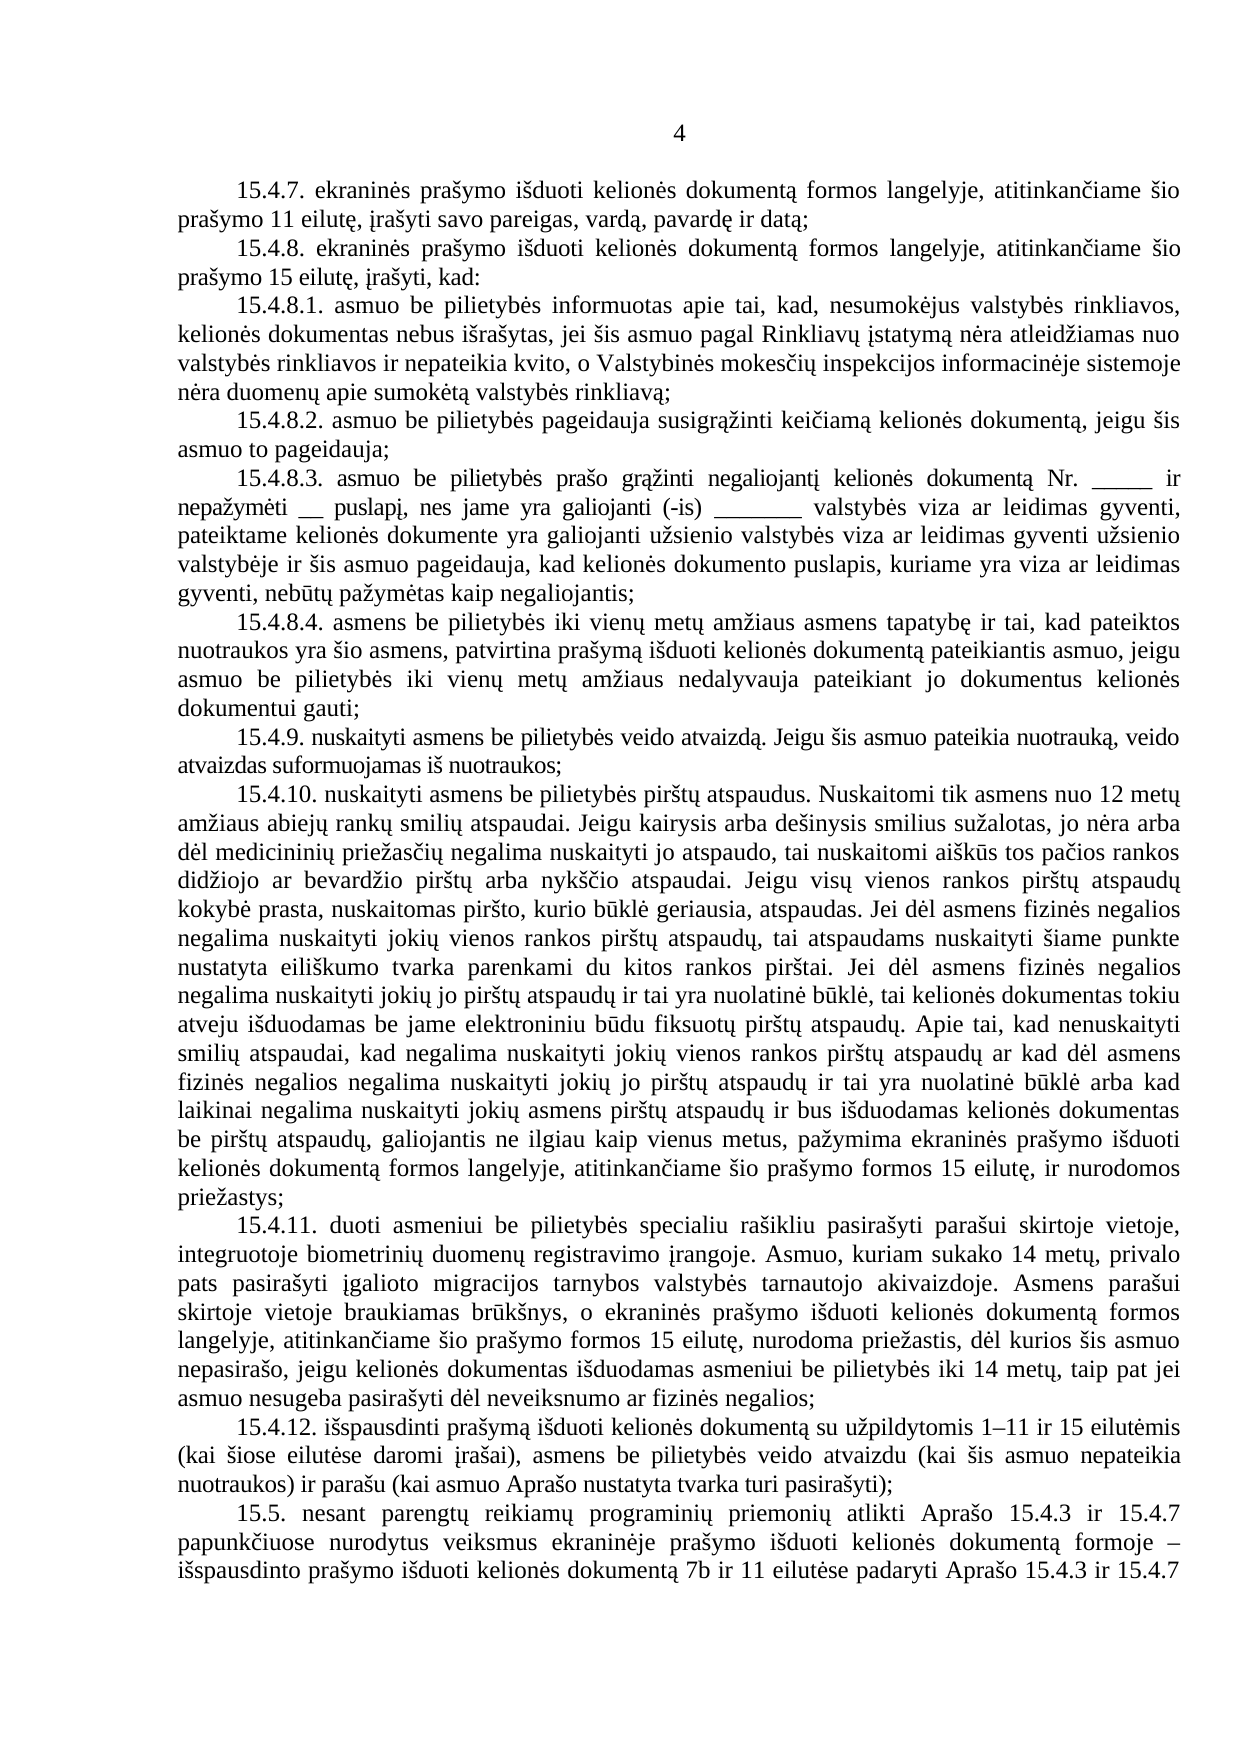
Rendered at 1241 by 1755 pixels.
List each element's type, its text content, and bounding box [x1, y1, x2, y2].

text 15.4.12. išspausdinti prašymą išduoti kelionės dokumentą su užpildytomis 1–11 ir 15 eilutėmis (kai šiose eilutėse daromi įrašai), asmens be pilietybės veido atvaizdu (kai šis asmuo nepateikia nuotraukos) ir parašu (kai asmuo Aprašo nustatyta tvarka turi pasirašyti); [177, 1412, 1181, 1498]
text 15.4.8.1. asmuo be pilietybės informuotas apie tai, kad, nesumokėjus valstybės rinkliavos, kelionės dokumentas nebus išrašytas, jei šis asmuo pagal Rinkliavų įstatymą nėra atleidžiamas nuo valstybės rinkliavos ir nepateikia kvito, o Valstybinės mokesčių inspekcijos informacinėje sistemoje nėra duomenų apie sumokėtą valstybės rinkliavą; [177, 291, 1181, 406]
text 15.4.8.4. asmens be pilietybės iki vienų metų amžiaus asmens tapatybę ir tai, kad pateiktos nuotraukos yra šio asmens, patvirtina prašymą išduoti kelionės dokumentą pateikiantis asmuo, jeigu asmuo be pilietybės iki vienų metų amžiaus nedalyvauja pateikiant jo dokumentus kelionės dokumentui gauti; [177, 607, 1181, 722]
text 15.4.8.2. asmuo be pilietybės pageidauja susigrąžinti keičiamą kelionės dokumentą, jeigu šis asmuo to pageidauja; [177, 406, 1181, 463]
text 15.4.8. ekraninės prašymo išduoti kelionės dokumentą formos langelyje, atitinkančiame šio prašymo 15 eilutę, įrašyti, kad: [177, 233, 1181, 291]
text 15.5. nesant parengtų reikiamų programinių priemonių atlikti Aprašo 15.4.3 ir 15.4.7 papunkčiuose nurodytus veiksmus ekraninėje prašymo išduoti kelionės dokumentą formoje – išspausdinto prašymo išduoti kelionės dokumentą 7b ir 11 eilutėse padaryti Aprašo 15.4.3 ir 15.4.7 [177, 1498, 1181, 1584]
text 15.4.10. nuskaityti asmens be pilietybės pirštų atspaudus. Nuskaitomi tik asmens nuo 12 metų amžiaus abiejų rankų smilių atspaudai. Jeigu kairysis arba dešinysis smilius sužalotas, jo nėra arba dėl medicininių priežasčių negalima nuskaityti jo atspaudo, tai nuskaitomi aiškūs tos pačios rankos didžiojo ar bevardžio pirštų arba nykščio atspaudai. Jeigu visų vienos rankos pirštų atspaudų kokybė prasta, nuskaitomas piršto, kurio būklė geriausia, atspaudas. Jei dėl asmens fizinės negalios negalima nuskaityti jokių vienos rankos pirštų atspaudų, tai atspaudams nuskaityti šiame punkte nustatyta eiliškumo tvarka parenkami du kitos rankos pirštai. Jei dėl asmens fizinės negalios negalima nuskaityti jokių jo pirštų atspaudų ir tai yra nuolatinė būklė, tai kelionės dokumentas tokiu atveju išduodamas be jame elektroniniu būdu fiksuotų pirštų atspaudų. Apie tai, kad nenuskaityti smilių atspaudai, kad negalima nuskaityti jokių vienos rankos pirštų atspaudų ar kad dėl asmens fizinės negalios negalima nuskaityti jokių jo pirštų atspaudų ir tai yra nuolatinė būklė arba kad laikinai negalima nuskaityti jokių asmens pirštų atspaudų ir bus išduodamas kelionės dokumentas be pirštų atspaudų, galiojantis ne ilgiau kaip vienus metus, pažymima ekraninės prašymo išduoti kelionės dokumentą formos langelyje, atitinkančiame šio prašymo formos 15 eilutę, ir nurodomos priežastys; [177, 779, 1181, 1211]
text 15.4.8.3. asmuo be pilietybės prašo grąžinti negaliojantį kelionės dokumentą Nr. _____ ir nepažymėti __ puslapį, nes jame yra galiojanti (-is) _______ valstybės viza ar leidimas gyventi, pateiktame kelionės dokumente yra galiojanti užsienio valstybės viza ar leidimas gyventi užsienio valstybėje ir šis asmuo pageidauja, kad kelionės dokumento puslapis, kuriame yra viza ar leidimas gyventi, nebūtų pažymėtas kaip negaliojantis; [177, 463, 1181, 607]
text 15.4.7. ekraninės prašymo išduoti kelionės dokumentą formos langelyje, atitinkančiame šio prašymo 11 eilutę, įrašyti savo pareigas, vardą, pavardę ir datą; [177, 176, 1181, 233]
text 15.4.11. duoti asmeniui be pilietybės specialiu rašikliu pasirašyti parašui skirtoje vietoje, integruotoje biometrinių duomenų registravimo įrangoje. Asmuo, kuriam sukako 14 metų, privalo pats pasirašyti įgalioto migracijos tarnybos valstybės tarnautojo akivaizdoje. Asmens parašui skirtoje vietoje braukiamas brūkšnys, o ekraninės prašymo išduoti kelionės dokumentą formos langelyje, atitinkančiame šio prašymo formos 15 eilutę, nurodoma priežastis, dėl kurios šis asmuo nepasirašo, jeigu kelionės dokumentas išduodamas asmeniui be pilietybės iki 14 metų, taip pat jei asmuo nesugeba pasirašyti dėl neveiksnumo ar fizinės negalios; [177, 1211, 1181, 1412]
text 15.4.9. nuskaityti asmens be pilietybės veido atvaizdą. Jeigu šis asmuo pateikia nuotrauką, veido atvaizdas suformuojamas iš nuotraukos; [177, 722, 1181, 779]
